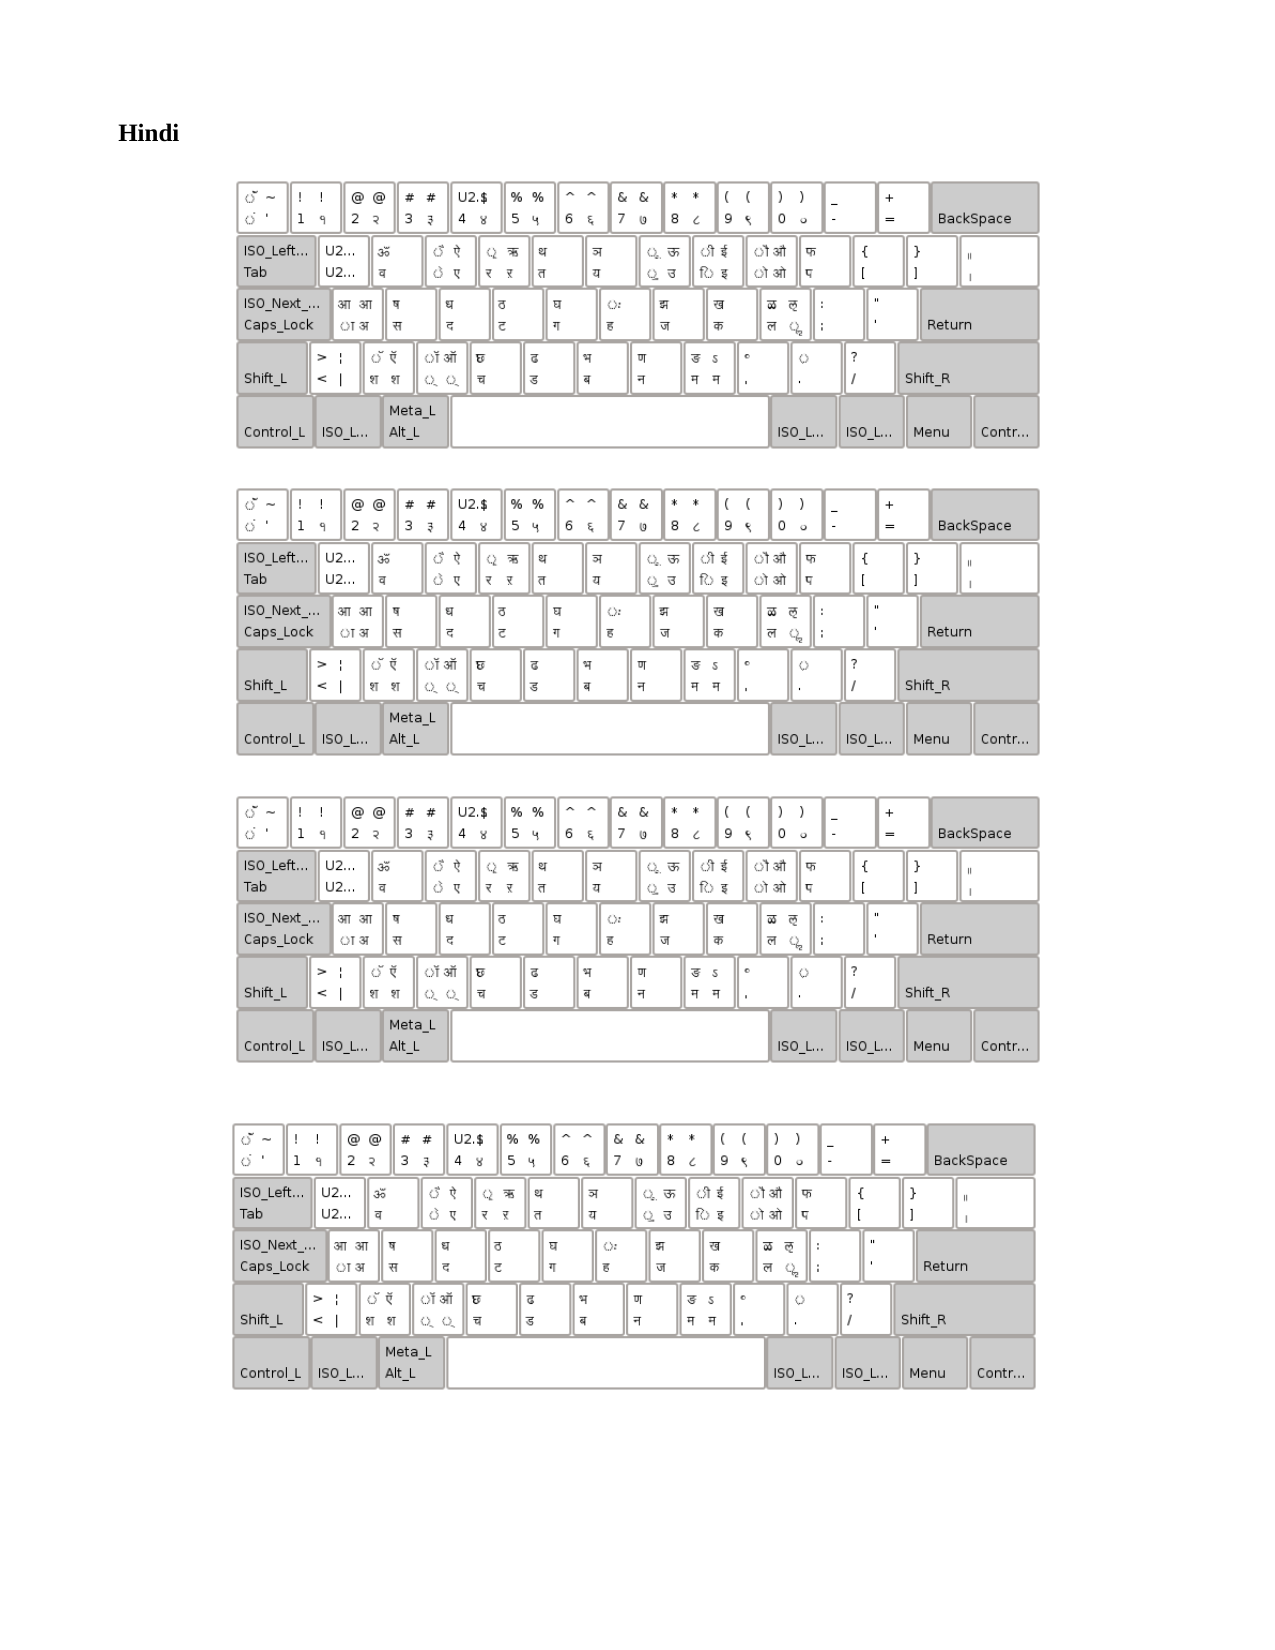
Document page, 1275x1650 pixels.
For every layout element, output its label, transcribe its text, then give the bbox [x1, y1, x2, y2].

text Hindi [118, 118, 1157, 147]
picture [226, 1117, 1040, 1396]
picture [230, 482, 1045, 762]
picture [230, 790, 1045, 1069]
picture [230, 175, 1045, 455]
